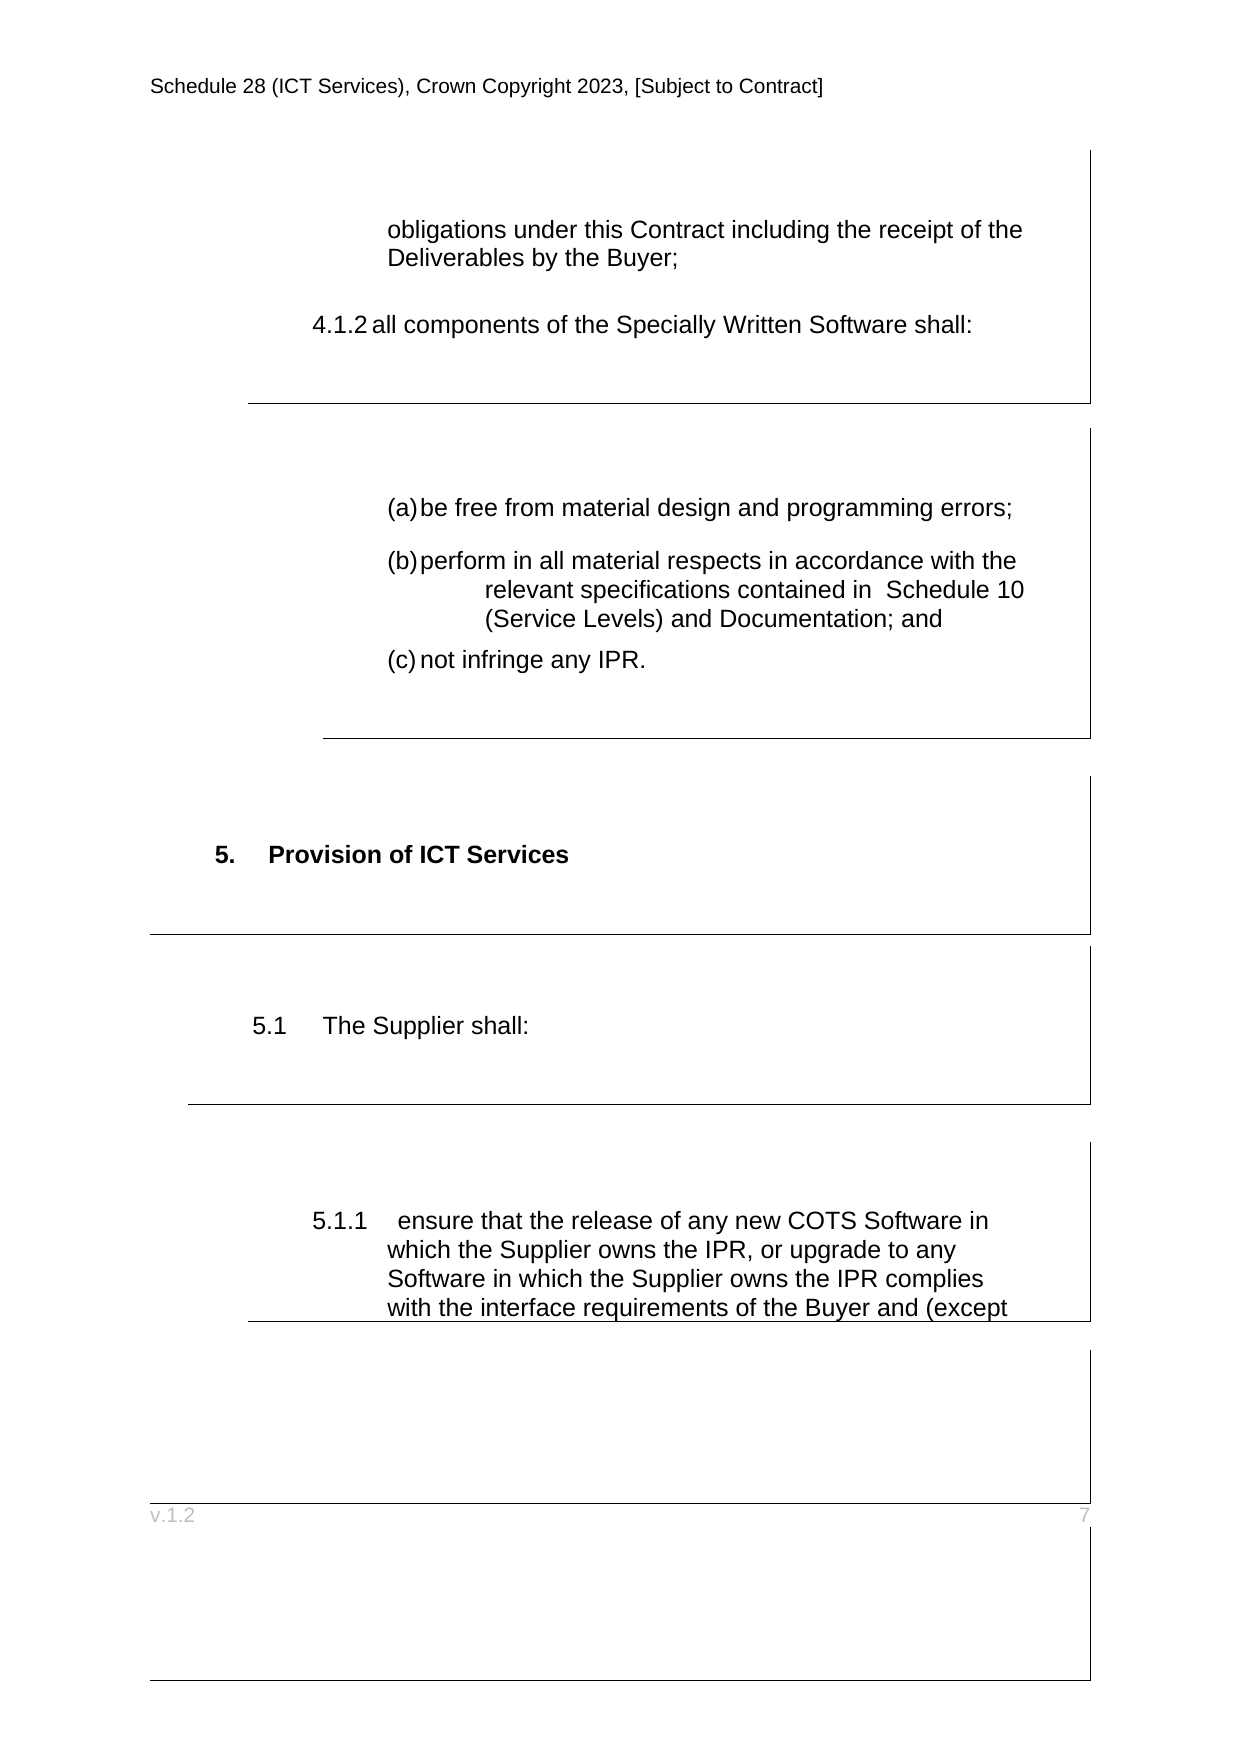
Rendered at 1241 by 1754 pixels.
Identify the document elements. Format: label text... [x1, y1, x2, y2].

list it has and shall continue to have all necessary rights in and to the Licensed Software made available by the Supplier (and/or any Sub-Contractor) to the Buyer which are necessary for the performance of the Supplier’s obligations under this Contract including the receipt of the Deliverables by the Buyer; [247, 150, 1090, 245]
list perform in all material respects in accordance with the relevant specifications contained in Schedule 10 (Service Levels) and Documentation; and [322, 482, 1091, 580]
list ensure that the release of any new COTS Software in which the Supplier owns the IPR, or upgrade to any Software in which the Supplier owns the IPR complies with the interface requirements of the Buyer and (except in relation to new Software or upgrades which are released to address Malicious Software) shall notify the Buyer three (3) Months before the release of any new COTS Software or upgrade; [247, 1142, 1090, 1321]
list The Supplier shall: [187, 946, 1090, 1104]
list all components of the Specially Written Software shall: [247, 245, 1091, 403]
list Provision of ICT Services [150, 776, 1090, 934]
list be free from material design and programming errors; [322, 428, 1090, 482]
list not infringe any IPR. [322, 580, 1091, 738]
